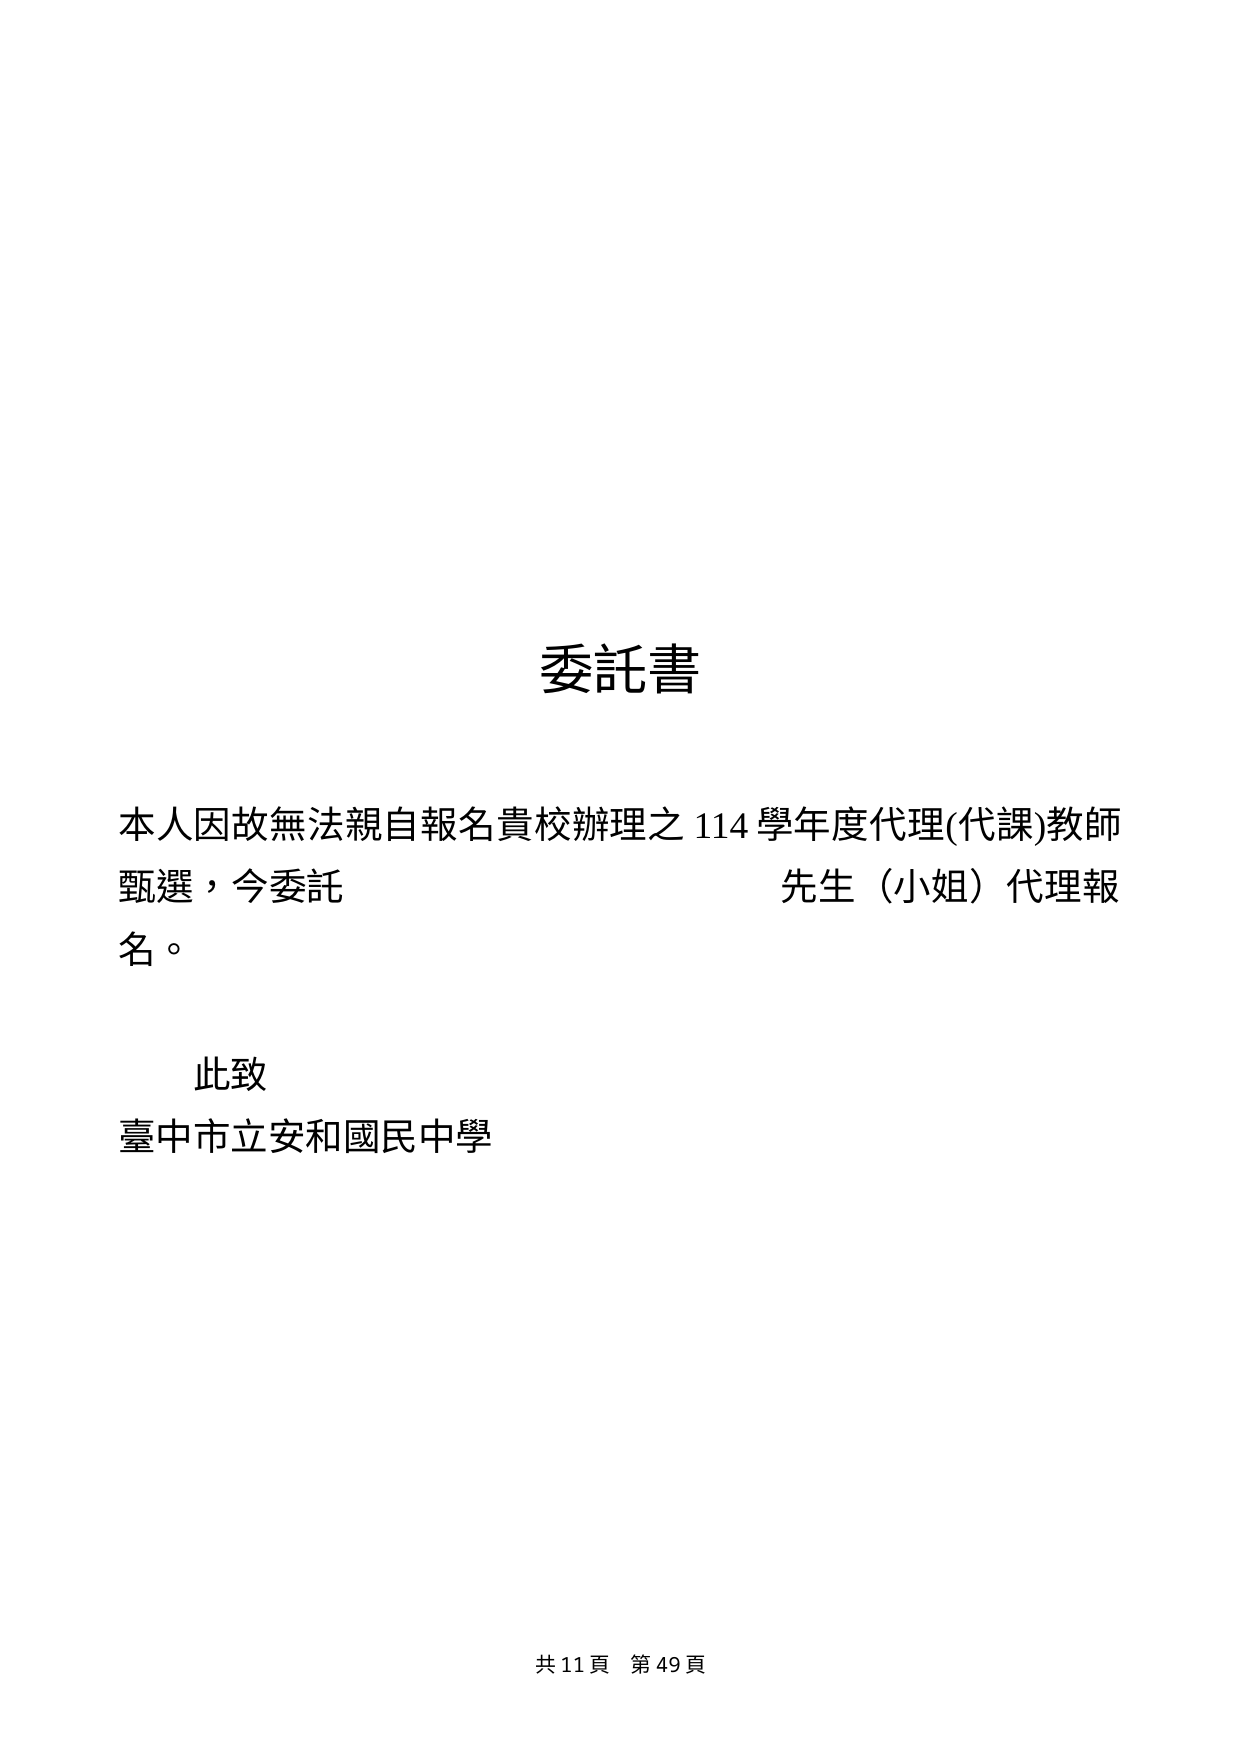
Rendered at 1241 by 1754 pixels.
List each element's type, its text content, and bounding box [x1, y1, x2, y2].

text 此致 [118, 1030, 1122, 1093]
text 臺中市立安和國民中學 [118, 1093, 1122, 1155]
text 委託書 [118, 593, 1122, 718]
text 本人因故無法親自報名貴校辦理之114學年度代理(代課)教師甄選，今委託 先生（小姐）代理報名。 [118, 780, 1122, 968]
